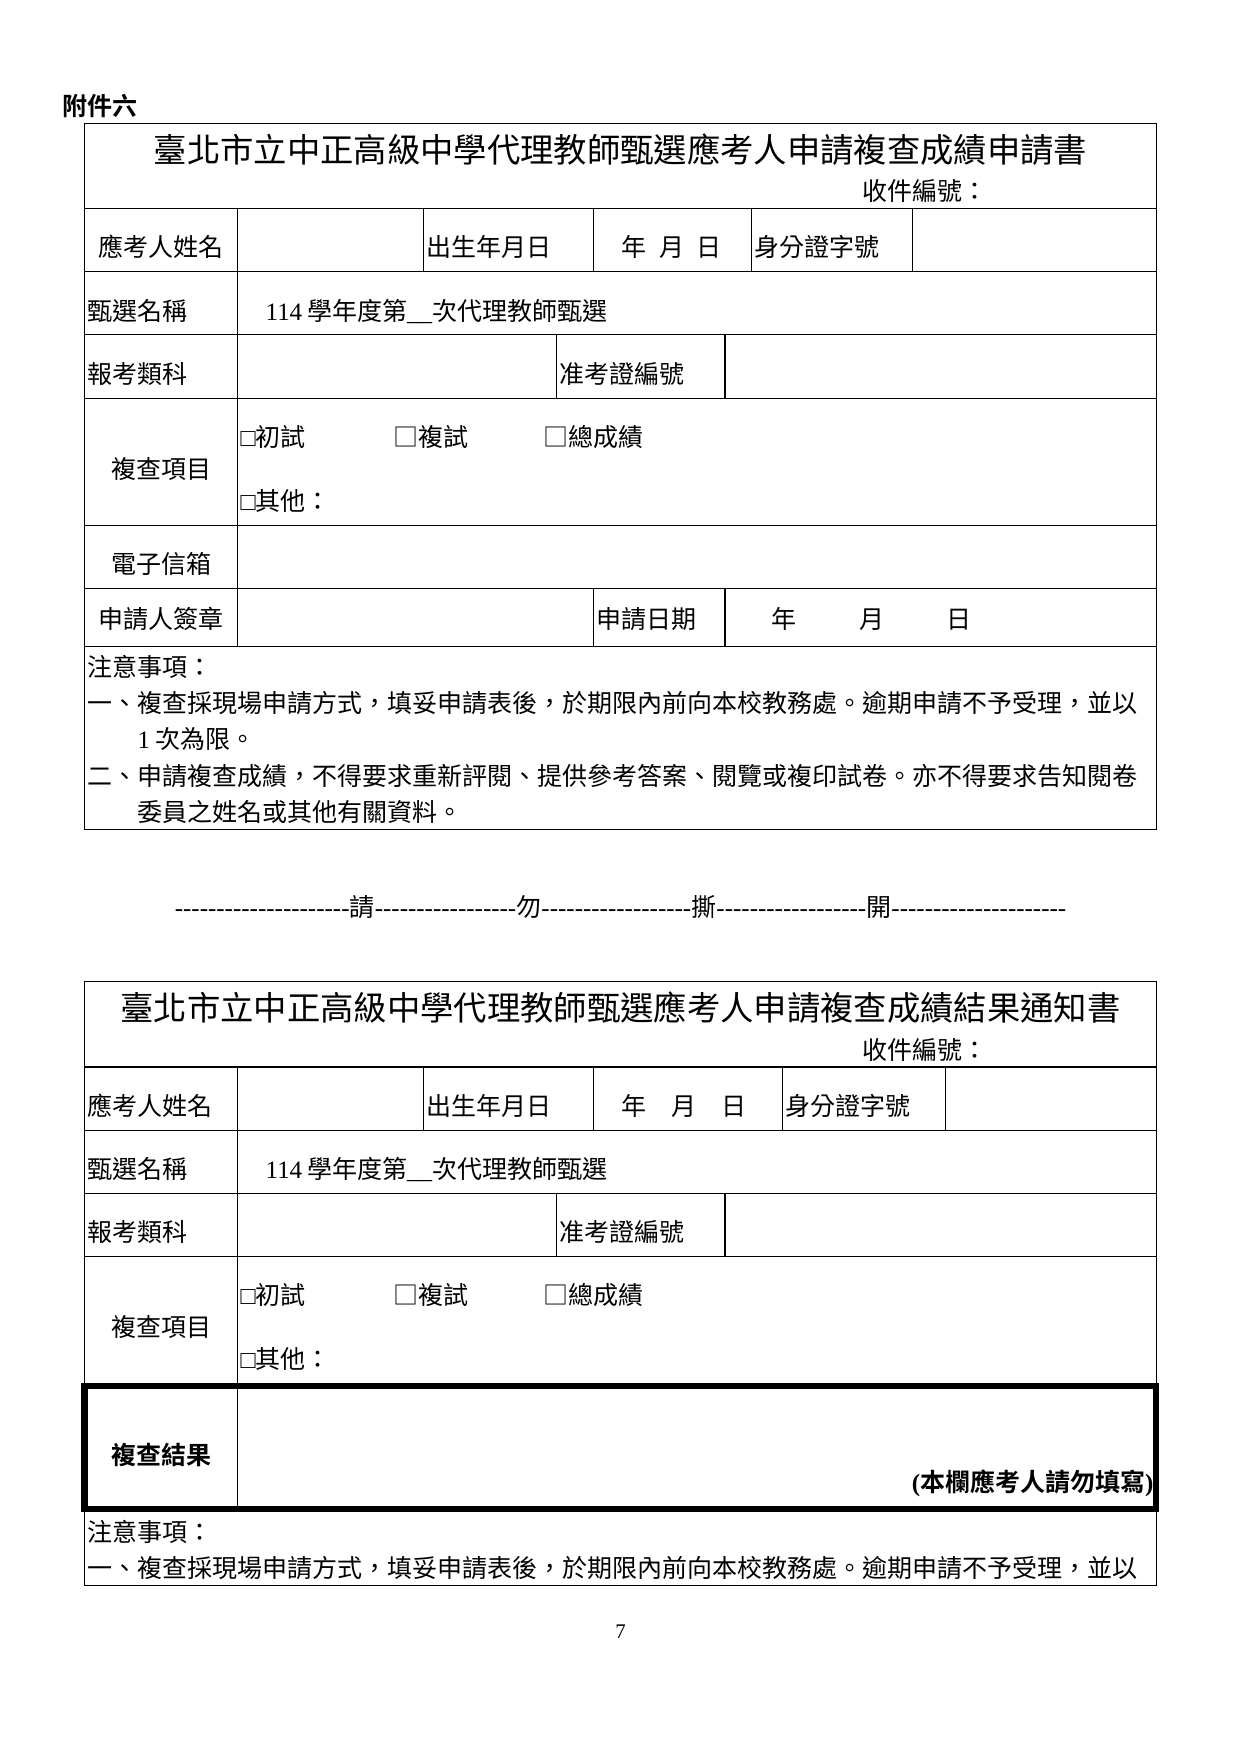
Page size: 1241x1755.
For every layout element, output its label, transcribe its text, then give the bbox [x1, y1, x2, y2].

table_cell □初試 □複試 □總成績 □其他： [238, 1257, 1156, 1383]
table_cell [913, 209, 1156, 271]
table_cell 准考證編號 [557, 335, 724, 397]
table_cell [238, 335, 556, 397]
table_cell 複查結果 [88, 1389, 237, 1506]
table_cell 注意事項： 一、複查採現場申請方式，填妥申請表後，於期限內前向本校教務處。逾期申請不予受理，並以1次為限。 二、申請複查成績，不得要求重新評閱、提供參考答案、閱覽或複印試卷。亦不得要求告知閱卷委員之姓名或其他有關資料。 [85, 647, 1156, 828]
table_cell 申請日期 [594, 589, 724, 646]
table_cell 出生年月日 [424, 1068, 593, 1129]
table_cell [238, 209, 423, 271]
table_cell 114學年度第__次代理教師甄選 [238, 1131, 1156, 1193]
table_cell 應考人姓名 [85, 209, 237, 271]
table_cell 年 月 日 [594, 1068, 782, 1129]
table_cell 出生年月日 [424, 209, 593, 271]
table_cell [946, 1068, 1156, 1129]
table_cell (本欄應考人請勿填寫) [238, 1389, 1153, 1506]
table_cell [238, 1068, 423, 1129]
table_cell 准考證編號 [557, 1194, 724, 1256]
table_cell [726, 1194, 1156, 1256]
table_header 臺北市立中正高級中學代理教師甄選應考人申請複查成績結果通知書 收件編號： [85, 982, 1156, 1066]
table_cell 報考類科 [85, 335, 237, 397]
table_cell 複查項目 [85, 399, 237, 524]
table_cell 年 月 日 [594, 209, 751, 271]
table_cell 身分證字號 [752, 209, 912, 271]
table_cell 身分證字號 [783, 1068, 945, 1129]
text 附件六 [62, 86, 1112, 122]
table_cell [238, 589, 593, 646]
table_cell 甄選名稱 [85, 1131, 237, 1193]
table_cell 114學年度第__次代理教師甄選 [238, 272, 1156, 334]
table_cell 應考人姓名 [85, 1068, 237, 1129]
text ---------------------請-----------------勿------------------撕------------------開--------------------- [62, 887, 1178, 923]
table_cell 複查項目 [85, 1257, 237, 1383]
table_cell 甄選名稱 [85, 272, 237, 334]
table_cell 年 月 日 [726, 589, 1156, 646]
table_cell 注意事項： 一、複查採現場申請方式，填妥申請表後，於期限內前向本校教務處。逾期申請不予受理，並以 [85, 1512, 1156, 1585]
table_cell 申請人簽章 [85, 589, 237, 646]
table_cell □初試 □複試 □總成績 □其他： [238, 399, 1156, 524]
table_cell [726, 335, 1156, 397]
table_cell 報考類科 [85, 1194, 237, 1256]
table_cell [238, 1194, 556, 1256]
table_header 臺北市立中正高級中學代理教師甄選應考人申請複查成績申請書 收件編號： [85, 124, 1156, 208]
table_cell 電子信箱 [85, 526, 237, 588]
table_cell [238, 526, 1156, 588]
